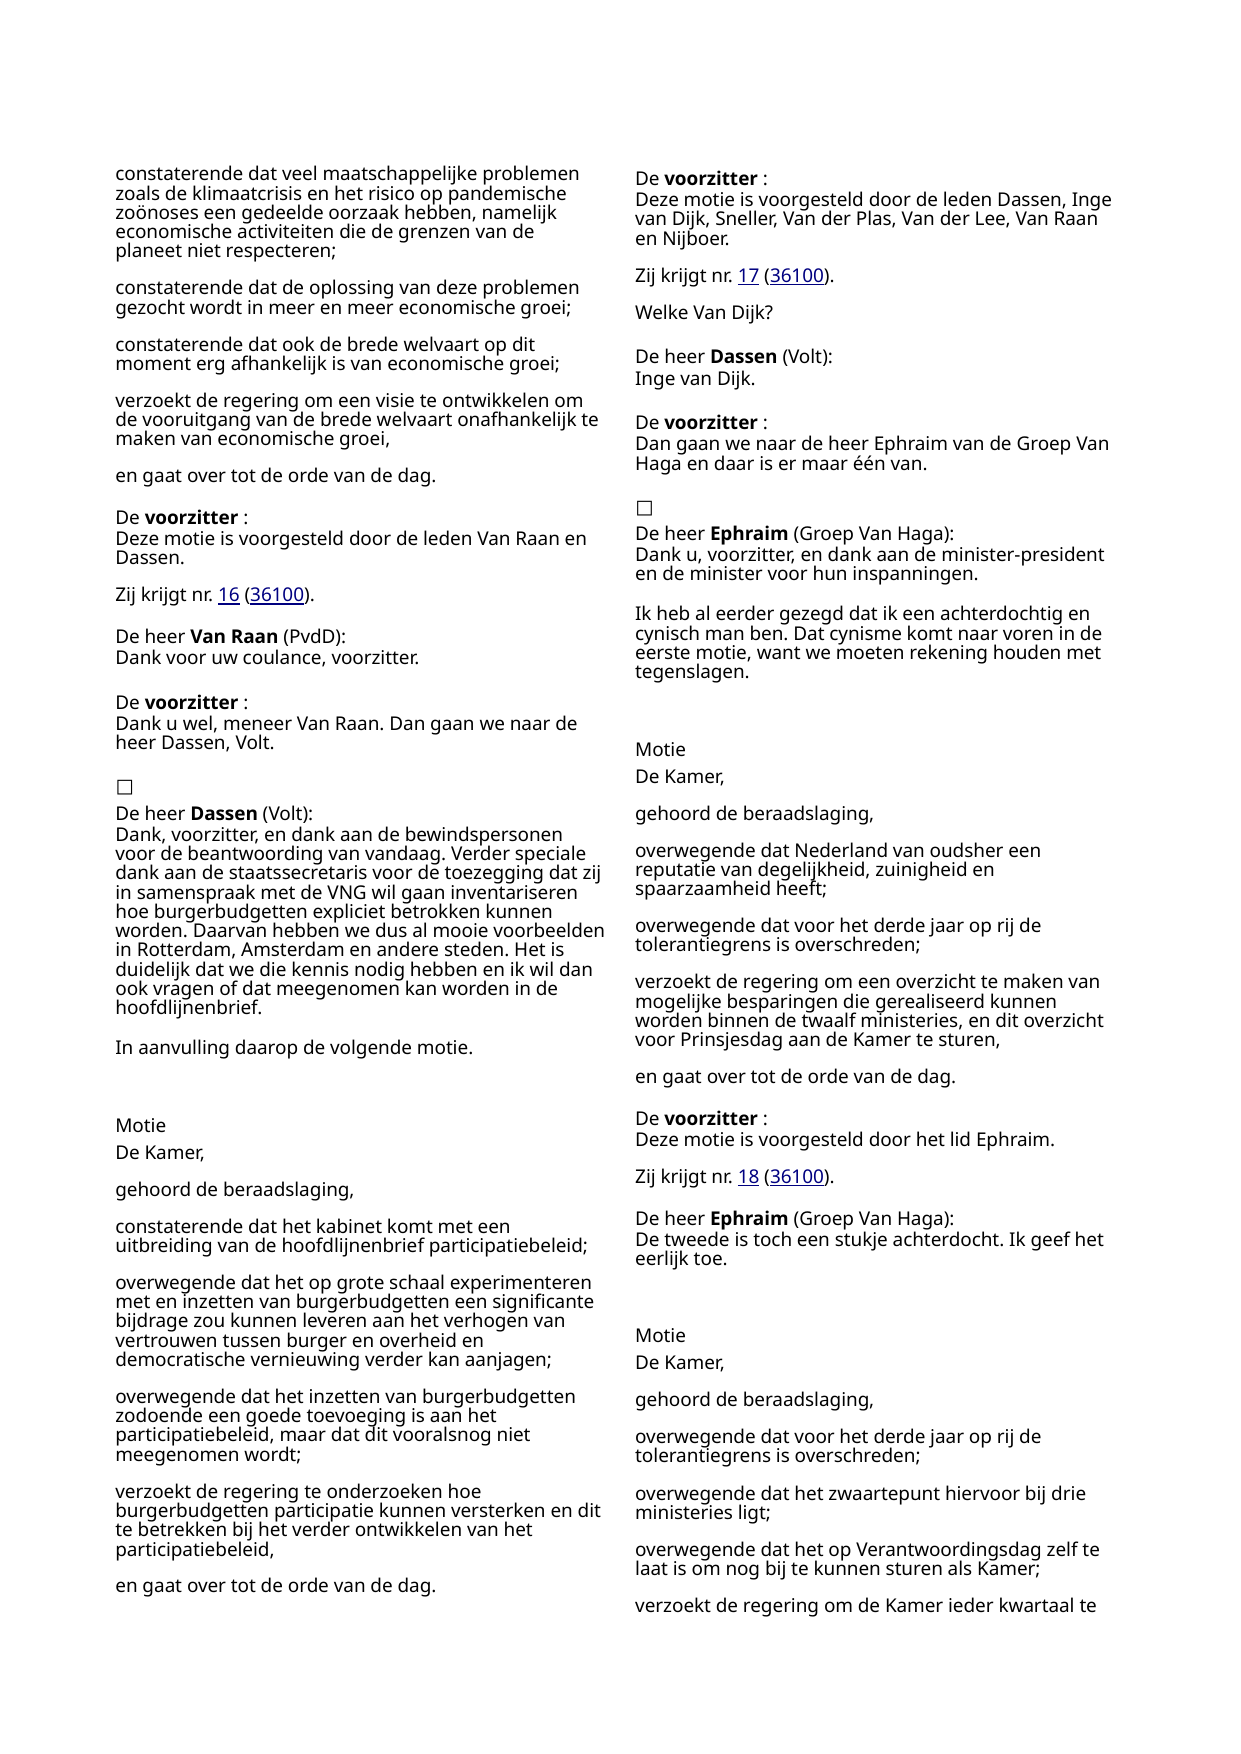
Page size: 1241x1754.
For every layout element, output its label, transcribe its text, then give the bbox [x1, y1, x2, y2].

text In aanvulling daarop de volgende motie. [115, 1039, 605, 1058]
text Dank, voorzitter, en dank aan de bewindspersonen voor de beantwoording van vandaag. Verder speciale dank aan de staatssecretaris voor de toezegging dat zij in samenspraak met de VNG wil gaan inventariseren hoe burgerbudgetten expliciet betrokken kunnen worden. Daarvan hebben we dus al mooie voorbeelden in Rotterdam, Amsterdam en andere steden. Het is duidelijk dat we die kennis nodig hebben en ik wil dan ook vragen of dat meegenomen kan worden in de hoofdlijnenbrief. [115, 826, 605, 1018]
text De Kamer, [635, 1354, 1125, 1373]
text De voorzitter : [115, 504, 605, 530]
text constaterende dat ook de brede welvaart op dit moment erg afhankelijk is van economische groei; [115, 336, 605, 374]
text constaterende dat veel maatschappelijke problemen zoals de klimaatcrisis en het risico op pandemische zoönoses een gedeelde oorzaak hebben, namelijk economische activiteiten die de grenzen van de planeet niet respecteren; [115, 165, 605, 262]
text Welke Van Dijk? [635, 304, 1125, 323]
text Motie [635, 736, 1125, 762]
text Deze motie is voorgesteld door het lid Ephraim. [635, 1131, 1125, 1150]
text Ik heb al eerder gezegd dat ik een achterdochtig en cynisch man ben. Dat cynisme komt naar voren in de eerste motie, want we moeten rekening houden met tegenslagen. [635, 605, 1125, 682]
text gehoord de beraadslaging, [115, 1181, 605, 1200]
text De heer Ephraim (Groep Van Haga): [635, 1205, 1125, 1231]
text Inge van Dijk. [635, 369, 1125, 389]
text verzoekt de regering om een overzicht te maken van mogelijke besparingen die gerealiseerd kunnen worden binnen de twaalf ministeries, en dit overzicht voor Prinsjesdag aan de Kamer te sturen, [635, 973, 1125, 1050]
text Dan gaan we naar de heer Ephraim van de Groep Van Haga en daar is er maar één van. [635, 435, 1125, 474]
text De tweede is toch een stukje achterdocht. Ik geef het eerlijk toe. [635, 1231, 1125, 1269]
text De heer Dassen (Volt): [635, 344, 1125, 369]
text gehoord de beraadslaging, [635, 1391, 1125, 1411]
text overwegende dat het zwaartepunt hiervoor bij drie ministeries ligt; [635, 1484, 1125, 1523]
text Dank u wel, meneer Van Raan. Dan gaan we naar de heer Dassen, Volt. [115, 715, 605, 753]
text De heer Dassen (Volt): [115, 800, 605, 826]
text Zij krijgt nr. 16 (36100). [115, 586, 605, 606]
text overwegende dat voor het derde jaar op rij de tolerantiegrens is overschreden; [635, 1428, 1125, 1467]
text Zij krijgt nr. 17 (36100). [635, 267, 1125, 286]
text Motie [115, 1112, 605, 1138]
text De voorzitter : [635, 409, 1125, 435]
text gehoord de beraadslaging, [635, 804, 1125, 824]
text Dank u, voorzitter, en dank aan de minister-president en de minister voor hun inspanningen. [635, 546, 1125, 585]
text constaterende dat het kabinet komt met een uitbreiding van de hoofdlijnenbrief participatiebeleid; [115, 1218, 605, 1256]
text overwegende dat het op Verantwoordingsdag zelf te laat is om nog bij te kunnen sturen als Kamer; [635, 1541, 1125, 1579]
text en gaat over tot de orde van de dag. [115, 1577, 605, 1597]
text Dank voor uw coulance, voorzitter. [115, 649, 605, 668]
text Deze motie is voorgesteld door de leden Dassen, Inge van Dijk, Sneller, Van der Plas, Van der Lee, Van Raan en Nijboer. [635, 191, 1125, 249]
text De heer Ephraim (Groep Van Haga): [635, 520, 1125, 546]
text verzoekt de regering om een visie te ontwikkelen om de vooruitgang van de brede welvaart onafhankelijk te maken van economische groei, [115, 392, 605, 450]
text overwegende dat het inzetten van burgerbudgetten zodoende een goede toevoeging is aan het participatiebeleid, maar dat dit vooralsnog niet meegenomen wordt; [115, 1388, 605, 1465]
text constaterende dat de oplossing van deze problemen gezocht wordt in meer en meer economische groei; [115, 279, 605, 318]
text en gaat over tot de orde van de dag. [635, 1068, 1125, 1087]
text en gaat over tot de orde van de dag. [115, 467, 605, 487]
text ⬜ [635, 495, 1125, 520]
text De Kamer, [635, 768, 1125, 787]
text De voorzitter : [635, 1105, 1125, 1131]
text overwegende dat het op grote schaal experimenteren met en inzetten van burgerbudgetten een significante bijdrage zou kunnen leveren aan het verhogen van vertrouwen tussen burger en overheid en democratische vernieuwing verder kan aanjagen; [115, 1274, 605, 1370]
text overwegende dat Nederland van oudsher een reputatie van degelijkheid, zuinigheid en spaarzaamheid heeft; [635, 842, 1125, 899]
text De voorzitter : [635, 165, 1125, 191]
text De Kamer, [115, 1144, 605, 1163]
text Motie [635, 1323, 1125, 1348]
text ⬜ [115, 774, 605, 800]
text De voorzitter : [115, 689, 605, 715]
text Deze motie is voorgesteld door de leden Van Raan en Dassen. [115, 530, 605, 569]
text verzoekt de regering te onderzoeken hoe burgerbudgetten participatie kunnen versterken en dit te betrekken bij het verder ontwikkelen van het participatiebeleid, [115, 1483, 605, 1560]
text overwegende dat voor het derde jaar op rij de tolerantiegrens is overschreden; [635, 917, 1125, 956]
text Zij krijgt nr. 18 (36100). [635, 1168, 1125, 1187]
text verzoekt de regering om de Kamer ieder kwartaal te [635, 1597, 1125, 1616]
text De heer Van Raan (PvdD): [115, 623, 605, 649]
